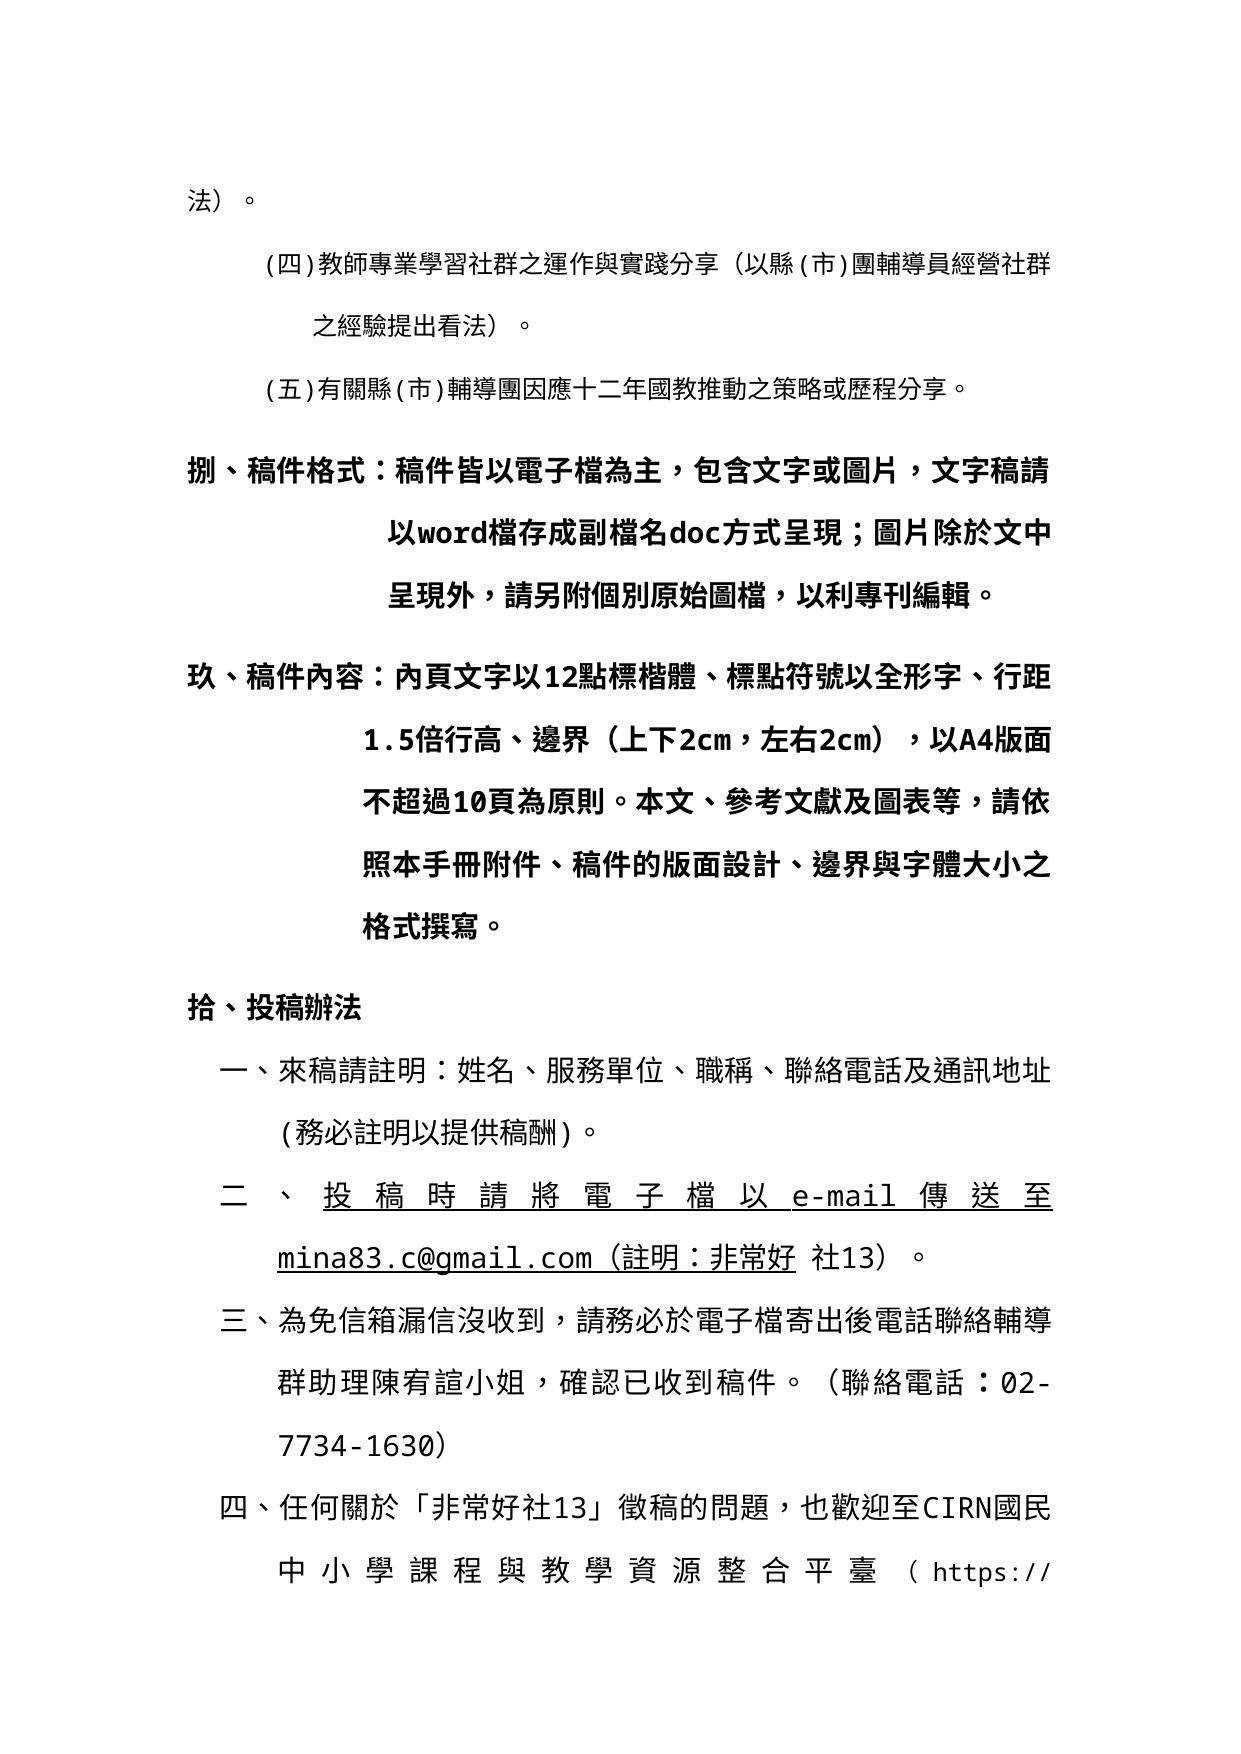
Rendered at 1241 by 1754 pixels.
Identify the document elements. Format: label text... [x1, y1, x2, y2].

text (四)教師專業學習社群之運作與實踐分享（以縣(市)團輔導員經營社群之經驗提出看法）。 [262, 221, 1053, 346]
text 二、投稿時請將電子檔以e-mail傳送至mina83.c@gmail.com（註明：非常好 社13）。 [219, 1152, 1053, 1277]
text 三、為免信箱漏信沒收到，請務必於電子檔寄出後電話聯絡輔導群助理陳宥諠小姐，確認已收到稿件。（聯絡電話：02-7734-1630） [219, 1277, 1053, 1464]
text (五)有關縣(市)輔導團因應十二年國教推動之策略或歷程分享。 [187, 346, 1053, 408]
text 法）。 [187, 158, 1053, 221]
text 一、來稿請註明：姓名、服務單位、職稱、聯絡電話及通訊地址(務必註明以提供稿酬)。 [219, 1027, 1053, 1152]
text 拾、投稿辦法 [187, 964, 1053, 1027]
text 四、任何關於「非常好社13」徵稿的問題，也歡迎至CIRN國民中小學課程與教學資源整合平臺（https:// [219, 1464, 1053, 1589]
text 玖、稿件內容：內頁文字以12點標楷體、標點符號以全形字、行距1.5倍行高、邊界（上下2cm，左右2cm），以A4版面不超過10頁為原則。本文、參考文獻及圖表等，請依照本手冊附件、稿件的版面設計、邊界與字體大小之格式撰寫。 [187, 633, 1053, 946]
text 捌、稿件格式：稿件皆以電子檔為主，包含文字或圖片，文字稿請以word檔存成副檔名doc方式呈現；圖片除於文中呈現外，請另附個別原始圖檔，以利專刊編輯。 [187, 427, 1053, 614]
